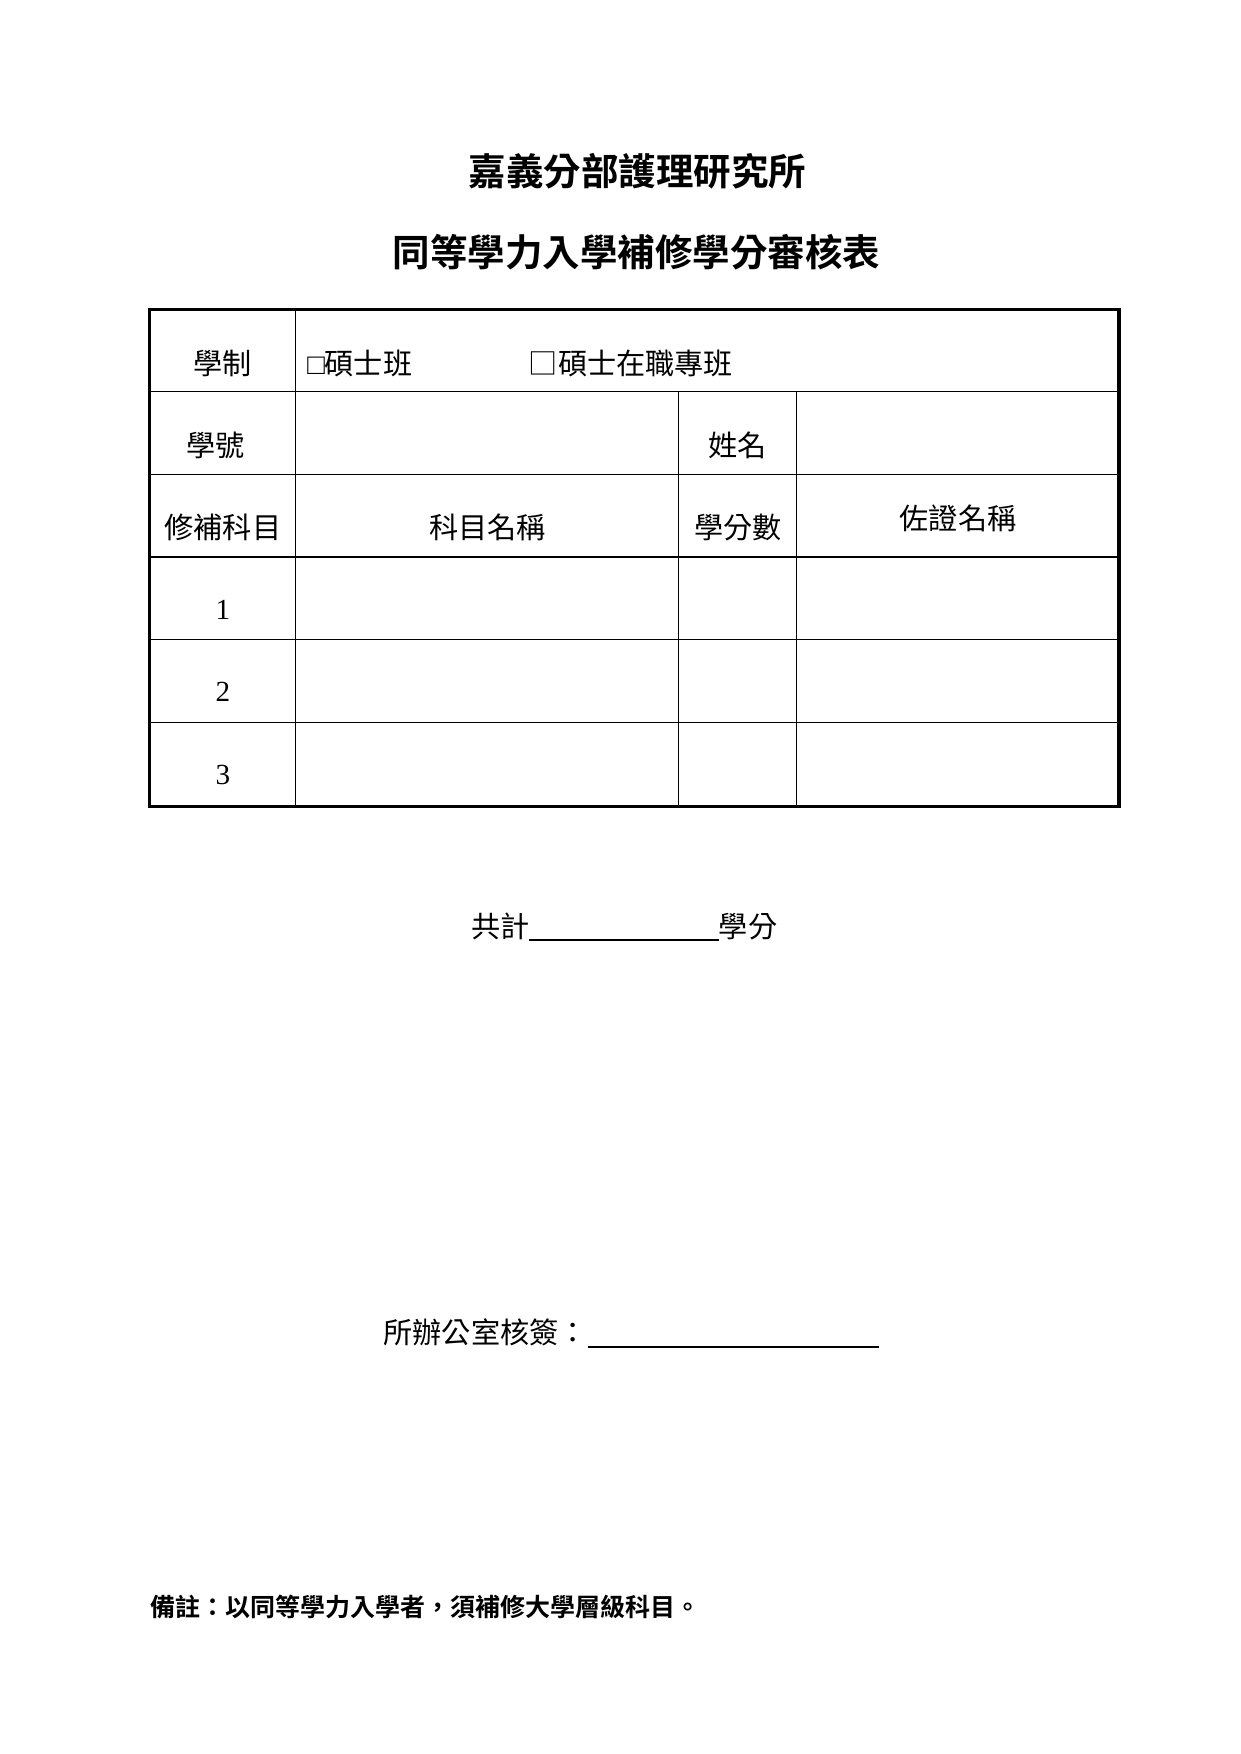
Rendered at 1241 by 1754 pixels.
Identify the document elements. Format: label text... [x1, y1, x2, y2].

table_cell 1 [151, 558, 295, 639]
table_cell 佐證名稱 （請附佐證資料） [797, 475, 1117, 556]
table_cell 學號 [151, 392, 295, 474]
table_cell [679, 558, 796, 639]
text 嘉義分部護理研究所 [150, 127, 1124, 189]
table_cell [797, 558, 1117, 639]
table_header □碩士班 □碩士在職專班 [296, 311, 1117, 391]
table_cell [296, 392, 678, 474]
text 同等學力入學補修學分審核表 [150, 208, 1122, 271]
text 備註：以同等學力入學者，須補修大學層級科目。 [150, 1563, 1122, 1626]
table_cell 姓名 [679, 392, 796, 474]
table_cell [296, 558, 678, 639]
table_cell 2 [151, 640, 295, 722]
table_cell [679, 640, 796, 722]
text 共計 學分 [150, 883, 1122, 945]
table_cell 學分數 [679, 475, 796, 556]
table_cell 修補科目 [151, 475, 295, 556]
table_cell [296, 640, 678, 722]
table_cell 科目名稱 [296, 475, 678, 556]
table_cell [797, 392, 1117, 474]
table_cell [797, 723, 1117, 804]
text 所辦公室核簽： [150, 1289, 1122, 1352]
table_cell 3 [151, 723, 295, 804]
table_cell [797, 640, 1117, 722]
table_cell [296, 723, 678, 804]
table_header 學制 [151, 311, 295, 391]
table_cell [679, 723, 796, 804]
